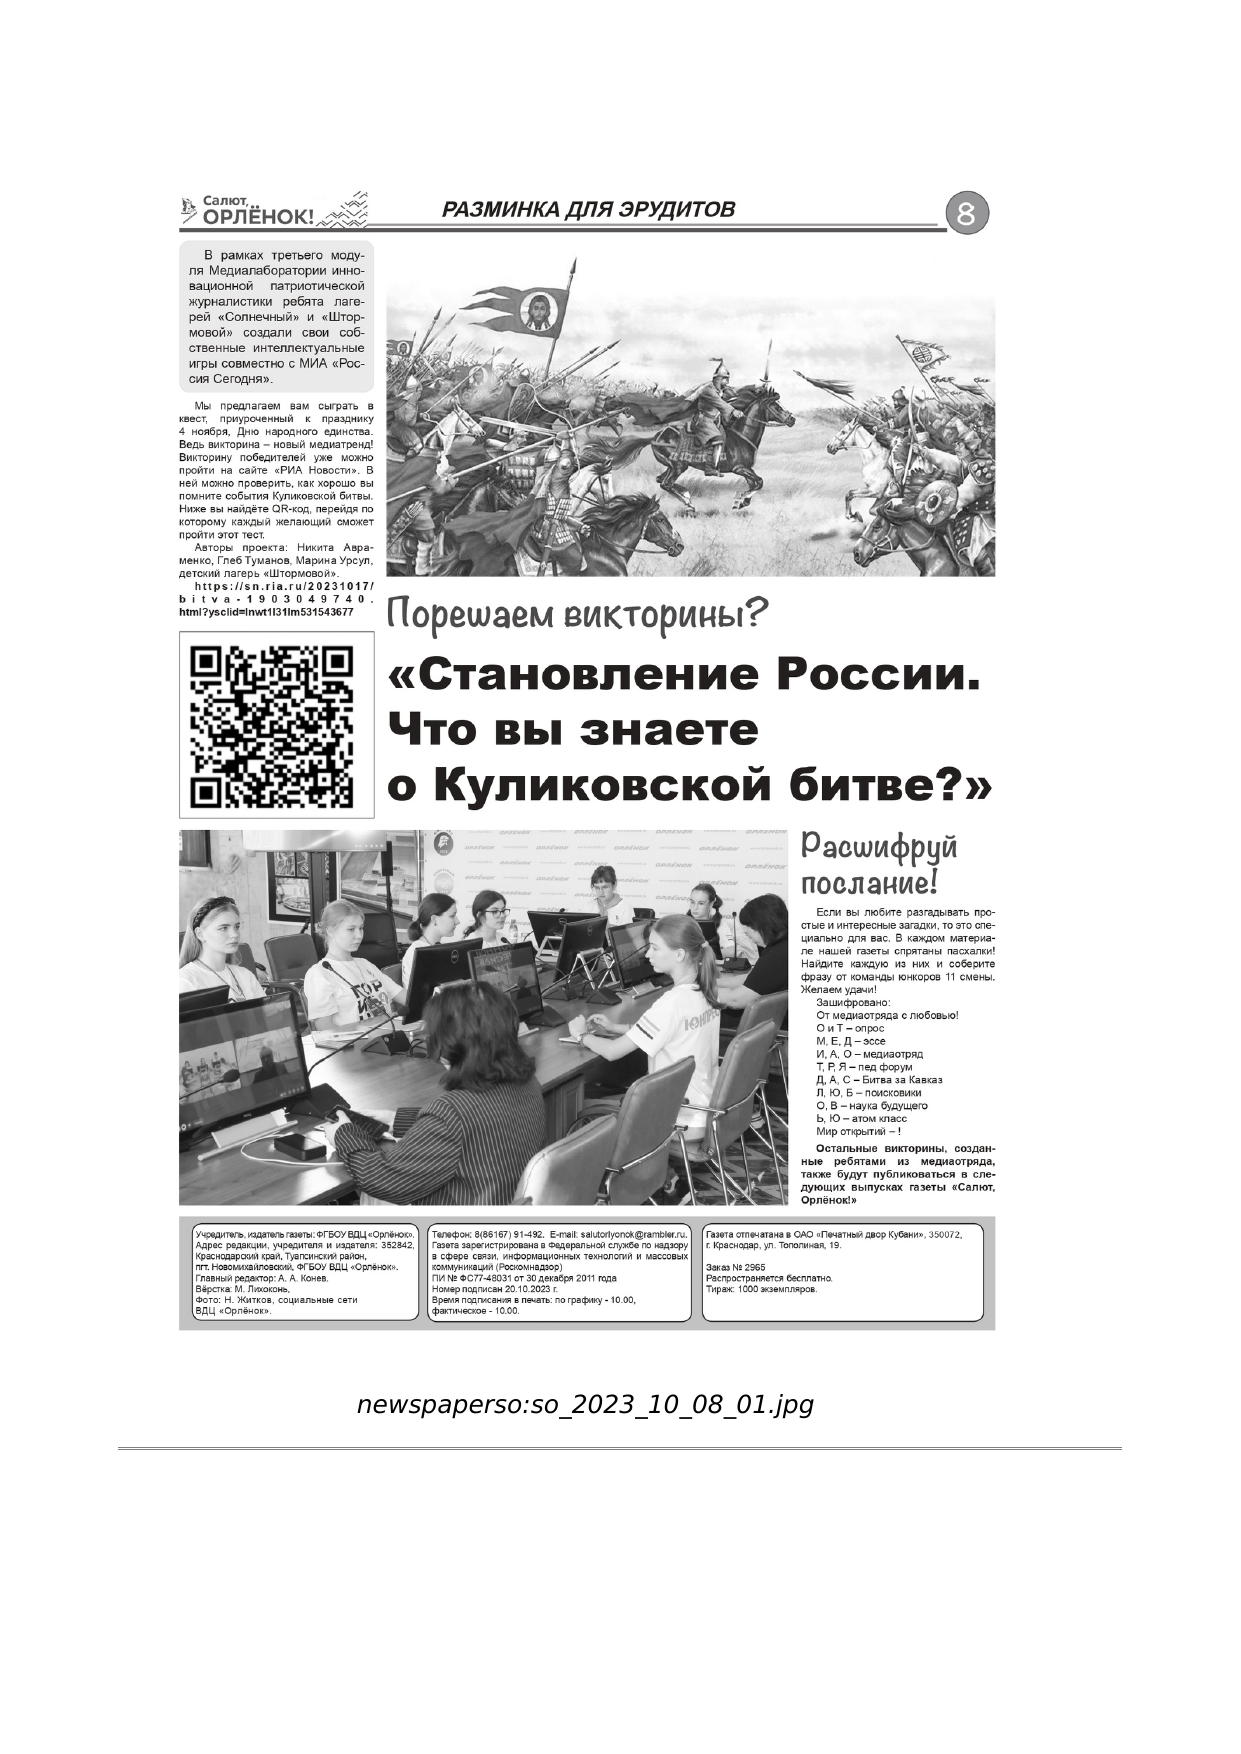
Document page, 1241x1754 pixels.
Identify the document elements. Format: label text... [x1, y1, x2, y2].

text newspaperso:so_2023_10_08_01.jpg [118, 1391, 1056, 1420]
picture [118, 130, 1056, 1391]
